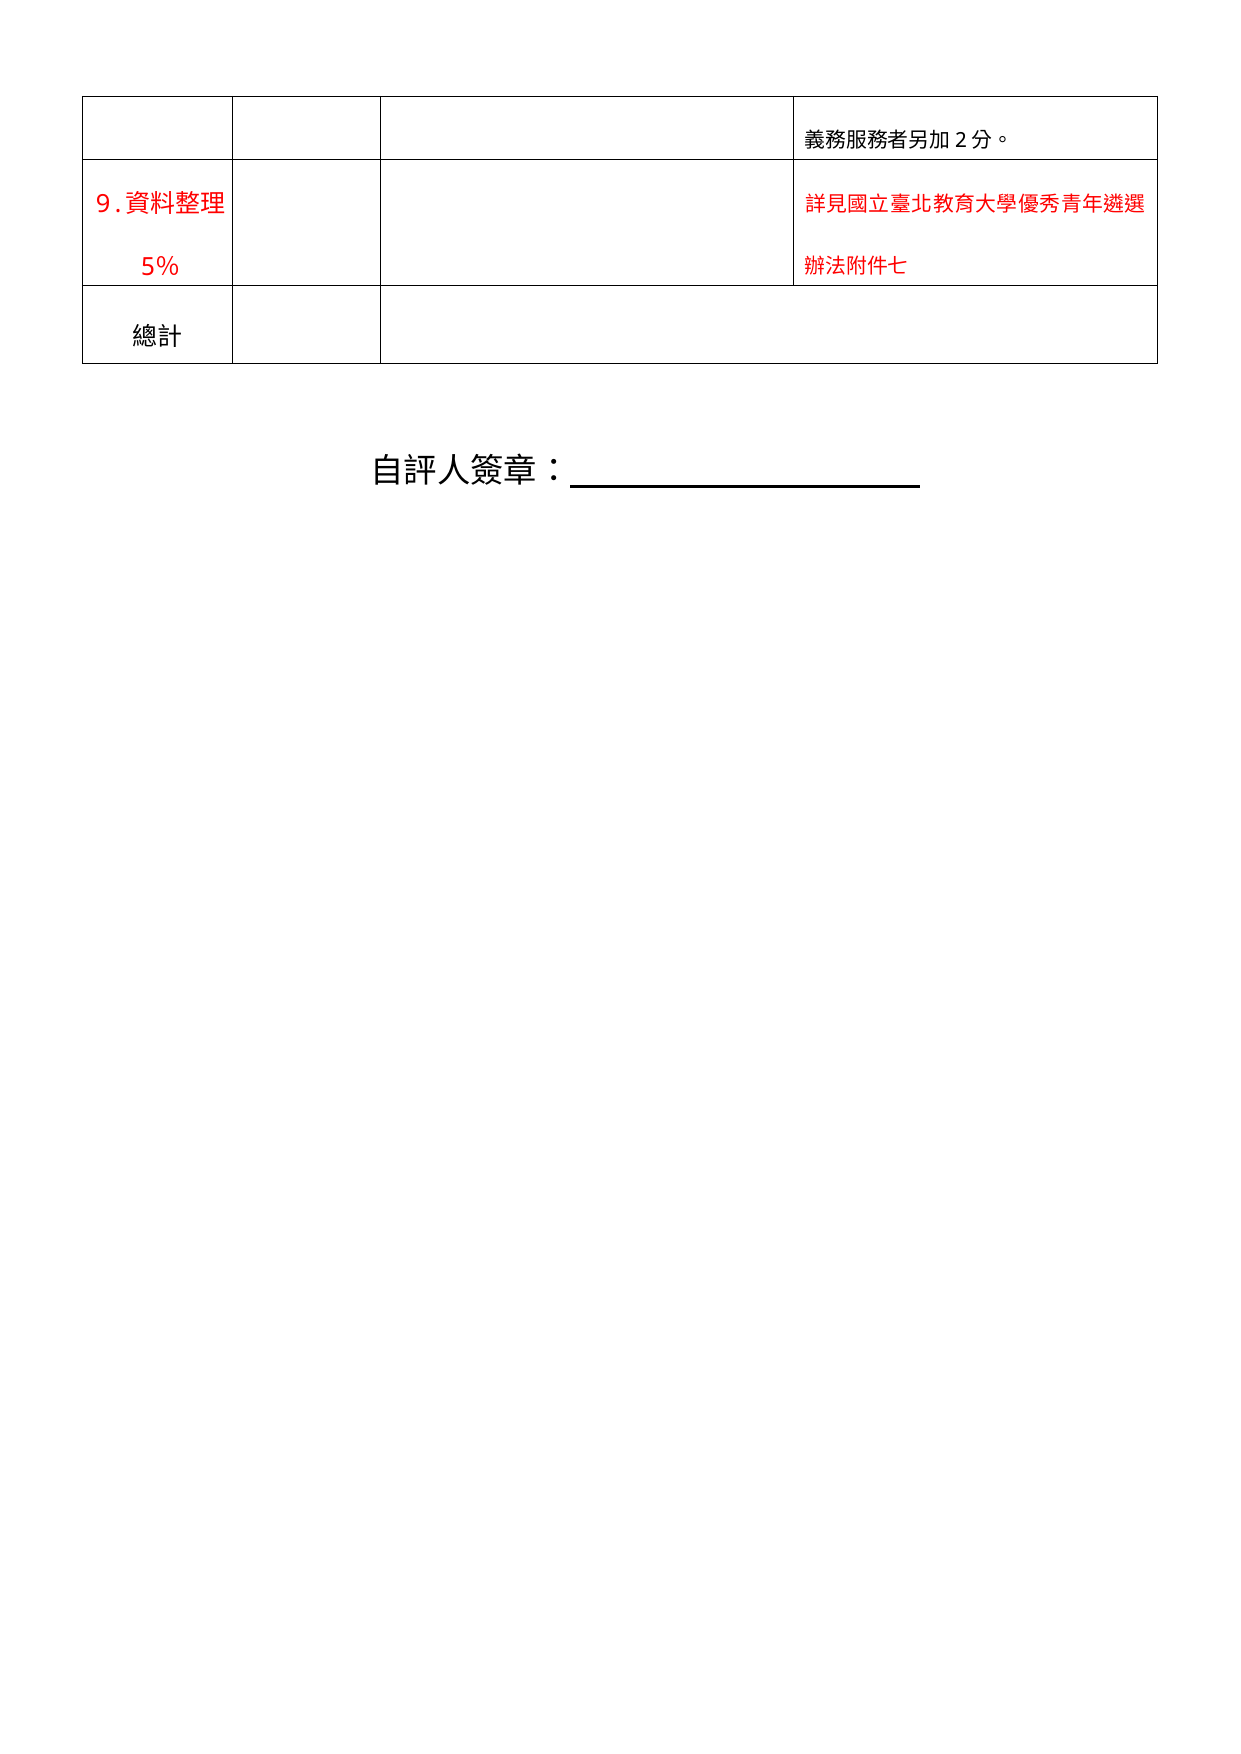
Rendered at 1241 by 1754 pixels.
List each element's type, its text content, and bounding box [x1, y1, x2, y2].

table_cell [233, 286, 380, 363]
table_cell [83, 97, 232, 159]
table_cell 總計 [83, 286, 232, 363]
table_cell [381, 286, 1157, 363]
table_cell 詳見國立臺北教育大學優秀青年遴選辦法附件七 [794, 160, 1157, 285]
table_cell [233, 160, 380, 285]
table_cell 義務服務者另加2分。 [794, 97, 1157, 159]
table_cell [233, 97, 380, 159]
table_cell [381, 97, 793, 159]
table_cell 9.資料整理 5％ [83, 160, 232, 285]
text 自評人簽章： [125, 426, 1165, 489]
table_cell [381, 160, 793, 285]
